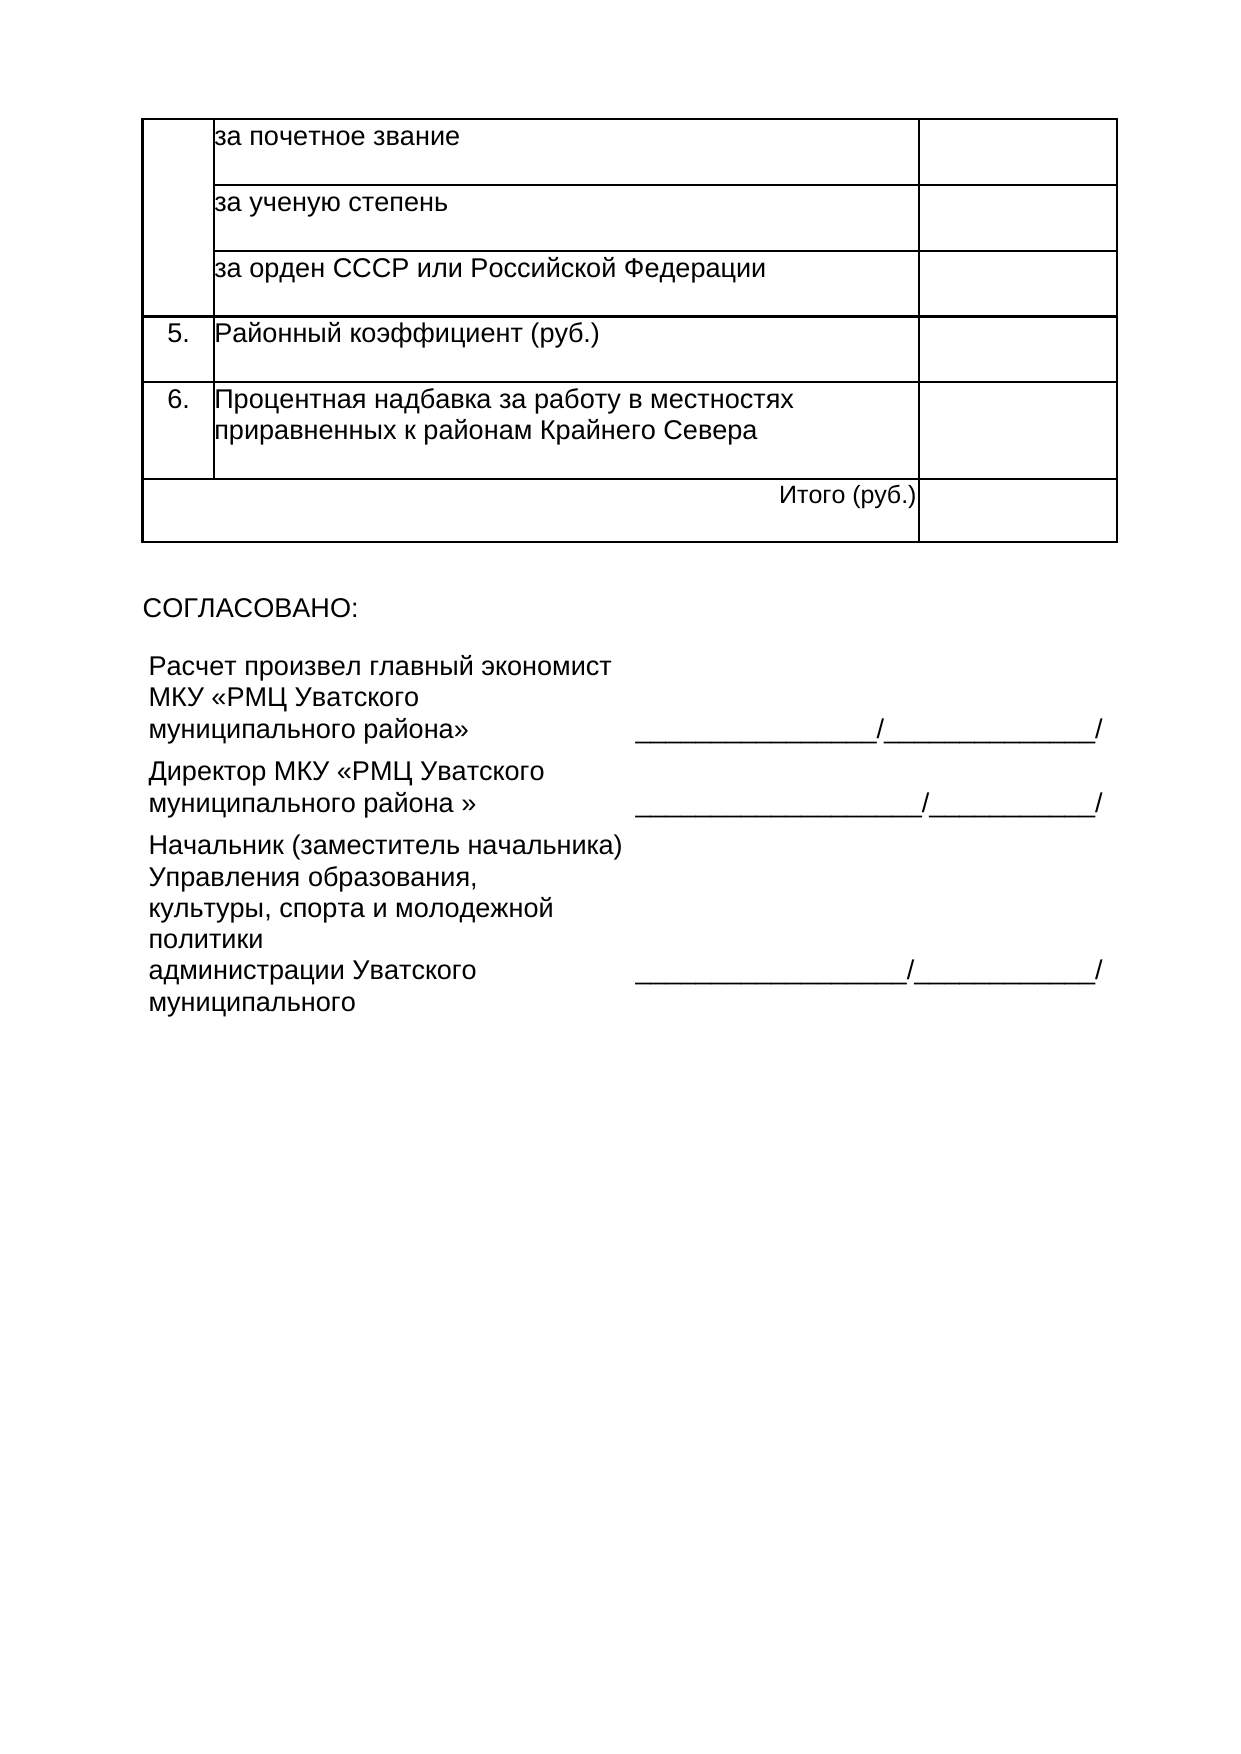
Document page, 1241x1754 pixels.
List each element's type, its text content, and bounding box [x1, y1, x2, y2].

table_cell 5. [144, 318, 213, 381]
table_cell за орден СССР или Российской Федерации [215, 252, 918, 315]
table_cell Районный коэффициент (руб.) [215, 318, 918, 381]
table_cell за ученую степень [215, 186, 918, 249]
table_cell Итого (руб.) [144, 480, 918, 541]
table_cell [144, 120, 213, 315]
table_cell [920, 383, 1116, 478]
table_cell [920, 480, 1116, 541]
table_cell ___________________/___________/ [630, 750, 1117, 824]
table_cell [920, 120, 1116, 184]
table_header ________________/______________/ [630, 645, 1117, 750]
text СОГЛАСОВАНО: [142, 592, 1152, 624]
table_cell Процентная надбавка за работу в местностях приравненных к районам Крайнего Севера [215, 383, 918, 478]
table_cell [920, 318, 1116, 381]
table_cell Директор МКУ «РМЦ Уватского муниципального района » [143, 750, 630, 824]
table_header Расчет произвел главный экономист МКУ «РМЦ Уватского муниципального района» [143, 645, 630, 750]
table_cell __________________/____________/ [630, 824, 1117, 1023]
table_cell [920, 252, 1116, 315]
table_cell Начальник (заместитель начальника) Управления образования, культуры, спорта и молодежной политики администрации Уватского муниципального [143, 824, 630, 1023]
table_cell за почетное звание [215, 120, 918, 184]
table_cell 6. [144, 383, 213, 478]
table_cell [920, 186, 1116, 249]
